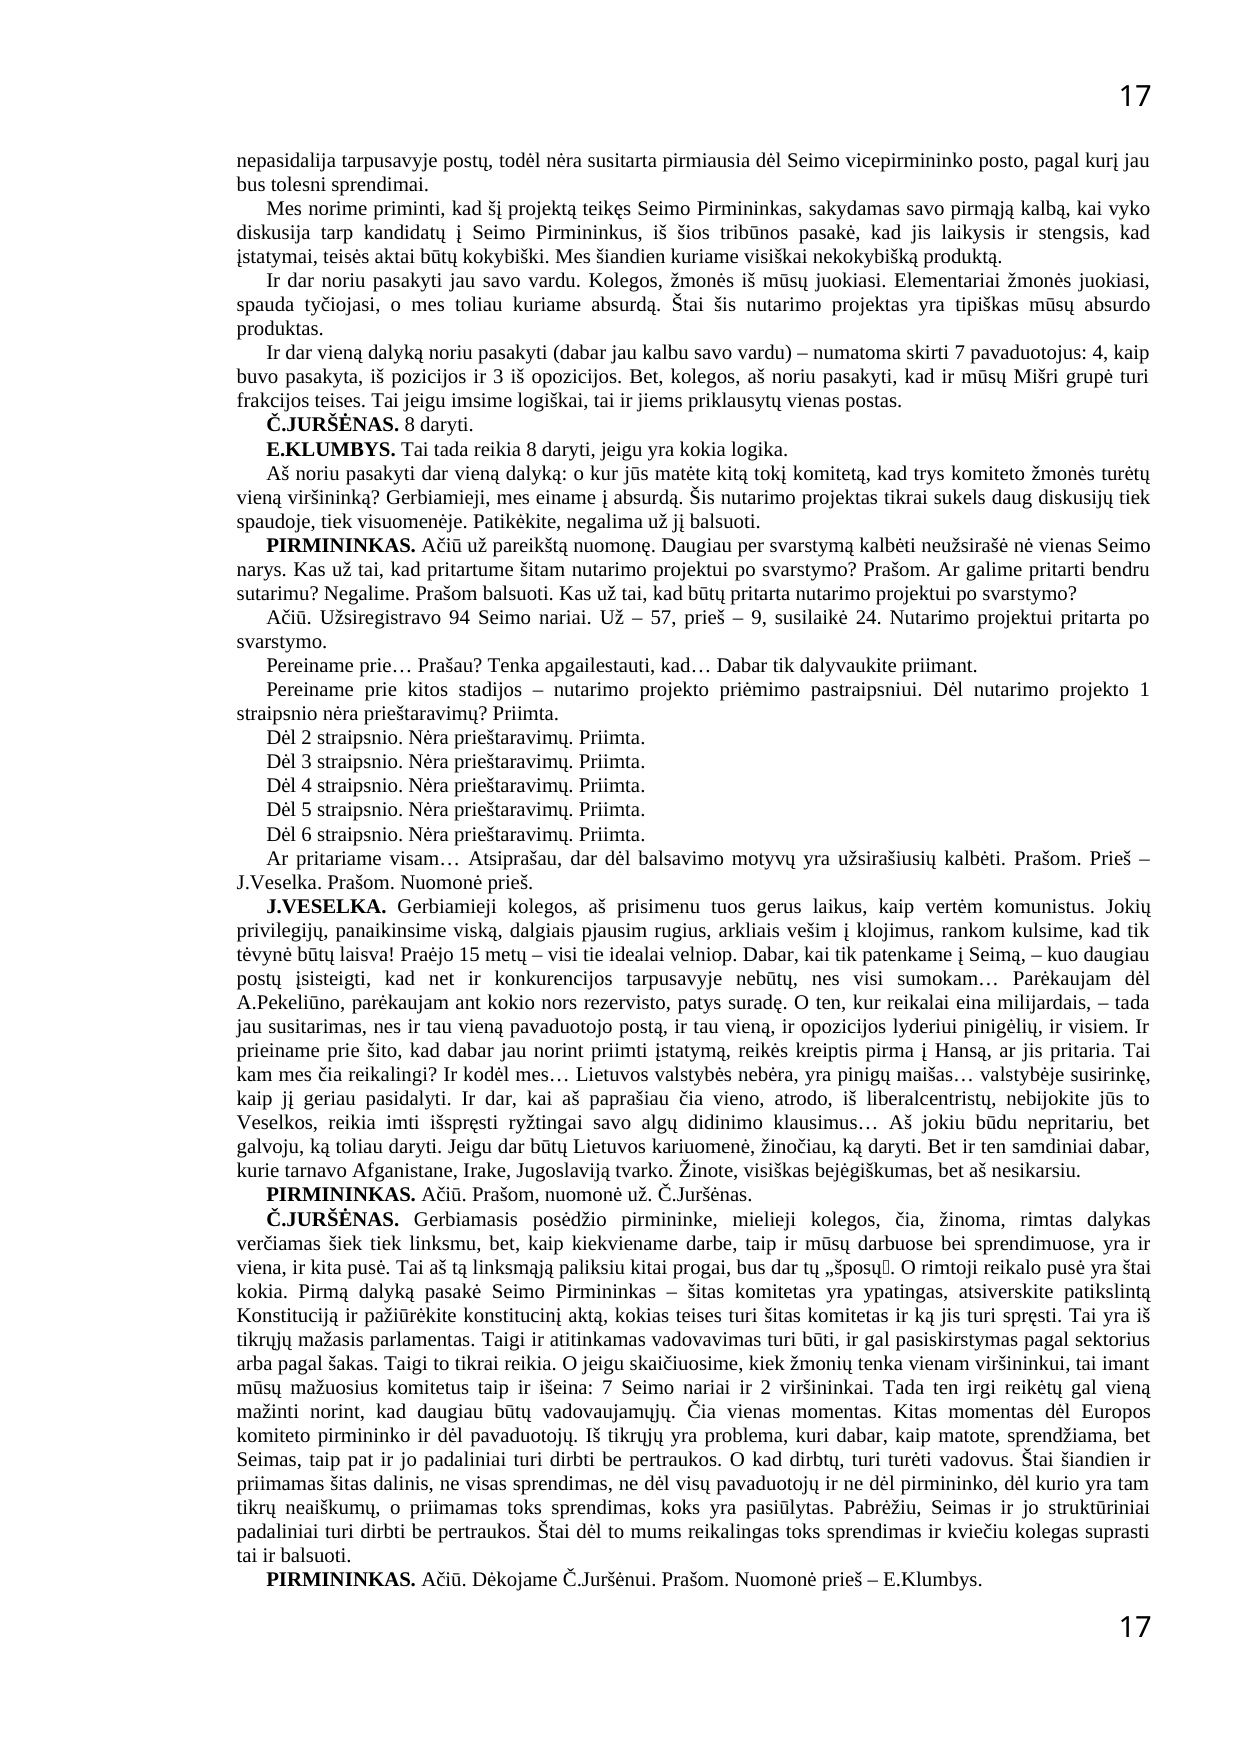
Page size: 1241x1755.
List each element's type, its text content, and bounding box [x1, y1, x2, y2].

text Č.JURŠĖNAS. Gerbiamasis posėdžio pirmininke, mielieji kolegos, čia, žinoma, rimtas dalykas verčiamas šiek tiek linksmu, bet, kaip kiekviename darbe, taip ir mūsų darbuose bei sprendimuose, yra ir viena, ir kita pusė. Tai aš tą linksmąją paliksiu kitai progai, bus dar tų „šposų. O rimtoji reikalo pusė yra štai kokia. Pirmą dalyką pasakė Seimo Pirmininkas – šitas komitetas yra ypatingas, atsiverskite patikslintą Konstituciją ir pažiūrėkite konstitucinį aktą, kokias teises turi šitas komitetas ir ką jis turi spręsti. Tai yra iš tikrųjų mažasis parlamentas. Taigi ir atitinkamas vadovavimas turi būti, ir gal pasiskirstymas pagal sektorius arba pagal šakas. Taigi to tikrai reikia. O jeigu skaičiuosime, kiek žmonių tenka vienam viršininkui, tai imant mūsų mažuosius komitetus taip ir išeina: 7 Seimo nariai ir 2 viršininkai. Tada ten irgi reikėtų gal vieną mažinti norint, kad daugiau būtų vadovaujamųjų. Čia vienas momentas. Kitas momentas dėl Europos komiteto pirmininko ir dėl pavaduotojų. Iš tikrųjų yra problema, kuri dabar, kaip matote, sprendžiama, bet Seimas, taip pat ir jo padaliniai turi dirbti be pertraukos. O kad dirbtų, turi turėti vadovus. Štai šiandien ir priimamas šitas dalinis, ne visas sprendimas, ne dėl visų pavaduotojų ir ne dėl pirmininko, dėl kurio yra tam tikrų neaiškumų, o priimamas toks sprendimas, koks yra pasiūlytas. Pabrėžiu, Seimas ir jo struktūriniai padaliniai turi dirbti be pertraukos. Štai dėl to mums reikalingas toks sprendimas ir kviečiu kolegas suprasti tai ir balsuoti. [236, 1206, 1152, 1567]
text Dėl 2 straipsnio. Nėra prieštaravimų. Priimta. [236, 725, 1152, 749]
text Aš noriu pasakyti dar vieną dalyką: o kur jūs matėte kitą tokį komitetą, kad trys komiteto žmonės turėtų vieną viršininką? Gerbiamieji, mes einame į absurdą. Šis nutarimo projektas tikrai sukels daug diskusijų tiek spaudoje, tiek visuomenėje. Patikėkite, negalima už jį balsuoti. [236, 461, 1152, 533]
text Ačiū. Užsiregistravo 94 Seimo nariai. Už – 57, prieš – 9, susilaikė 24. Nutarimo projektui pritarta po svarstymo. [236, 605, 1152, 653]
text PIRMININKAS. Ačiū. Dėkojame Č.Juršėnui. Prašom. Nuomonė prieš – E.Klumbys. [236, 1567, 1152, 1591]
text Ir dar noriu pasakyti jau savo vardu. Kolegos, žmonės iš mūsų juokiasi. Elementariai žmonės juokiasi, spauda tyčiojasi, o mes toliau kuriame absurdą. Štai šis nutarimo projektas yra tipiškas mūsų absurdo produktas. [236, 268, 1152, 340]
text Pereiname prie kitos stadijos – nutarimo projekto priėmimo pastraipsniui. Dėl nutarimo projekto 1 straipsnio nėra prieštaravimų? Priimta. [236, 677, 1152, 725]
text Dėl 4 straipsnio. Nėra prieštaravimų. Priimta. [236, 773, 1152, 797]
text nepasidalija tarpusavyje postų, todėl nėra susitarta pirmiausia dėl Seimo vicepirmininko posto, pagal kurį jau bus tolesni sprendimai. [236, 148, 1152, 196]
text Dėl 6 straipsnio. Nėra prieštaravimų. Priimta. [236, 821, 1152, 846]
text J.VESELKA. Gerbiamieji kolegos, aš prisimenu tuos gerus laikus, kaip vertėm komunistus. Jokių privilegijų, panaikinsime viską, dalgiais pjausim rugius, arkliais vešim į klojimus, rankom kulsime, kad tik tėvynė būtų laisva! Praėjo 15 metų – visi tie idealai velniop. Dabar, kai tik patenkame į Seimą, – kuo daugiau postų įsisteigti, kad net ir konkurencijos tarpusavyje nebūtų, nes visi sumokam… Parėkaujam dėl A.Pekeliūno, parėkaujam ant kokio nors rezervisto, patys suradę. O ten, kur reikalai eina milijardais, – tada jau susitarimas, nes ir tau vieną pavaduotojo postą, ir tau vieną, ir opozicijos lyderiui pinigėlių, ir visiem. Ir prieiname prie šito, kad dabar jau norint priimti įstatymą, reikės kreiptis pirma į Hansą, ar jis pritaria. Tai kam mes čia reikalingi? Ir kodėl mes… Lietuvos valstybės nebėra, yra pinigų maišas… valstybėje susirinkę, kaip jį geriau pasidalyti. Ir dar, kai aš paprašiau čia vieno, atrodo, iš liberalcentristų, nebijokite jūs to Veselkos, reikia imti išspręsti ryžtingai savo algų didinimo klausimus… Aš jokiu būdu nepritariu, bet galvoju, ką toliau daryti. Jeigu dar būtų Lietuvos kariuomenė, žinočiau, ką daryti. Bet ir ten samdiniai dabar, kurie tarnavo Afganistane, Irake, Jugoslaviją tvarko. Žinote, visiškas bejėgiškumas, bet aš nesikarsiu. [236, 894, 1152, 1182]
text Ir dar vieną dalyką noriu pasakyti (dabar jau kalbu savo vardu) – numatoma skirti 7 pavaduotojus: 4, kaip buvo pasakyta, iš pozicijos ir 3 iš opozicijos. Bet, kolegos, aš noriu pasakyti, kad ir mūsų Mišri grupė turi frakcijos teises. Tai jeigu imsime logiškai, tai ir jiems priklausytų vienas postas. [236, 340, 1152, 412]
text Dėl 5 straipsnio. Nėra prieštaravimų. Priimta. [236, 797, 1152, 821]
text Dėl 3 straipsnio. Nėra prieštaravimų. Priimta. [236, 749, 1152, 773]
text PIRMININKAS. Ačiū už pareikštą nuomonę. Daugiau per svarstymą kalbėti neužsirašė nė vienas Seimo narys. Kas už tai, kad pritartume šitam nutarimo projektui po svarstymo? Prašom. Ar galime pritarti bendru sutarimu? Negalime. Prašom balsuoti. Kas už tai, kad būtų pritarta nutarimo projektui po svarstymo? [236, 533, 1152, 605]
text Pereiname prie… Prašau? Tenka apgailestauti, kad… Dabar tik dalyvaukite priimant. [236, 653, 1152, 677]
text Mes norime priminti, kad šį projektą teikęs Seimo Pirmininkas, sakydamas savo pirmąją kalbą, kai vyko diskusija tarp kandidatų į Seimo Pirmininkus, iš šios tribūnos pasakė, kad jis laikysis ir stengsis, kad įstatymai, teisės aktai būtų kokybiški. Mes šiandien kuriame visiškai nekokybišką produktą. [236, 196, 1152, 268]
text Ar pritariame visam… Atsiprašau, dar dėl balsavimo motyvų yra užsirašiusių kalbėti. Prašom. Prieš – J.Veselka. Prašom. Nuomonė prieš. [236, 846, 1152, 894]
text Č.JURŠĖNAS. 8 daryti. [236, 412, 1152, 436]
text PIRMININKAS. Ačiū. Prašom, nuomonė už. Č.Juršėnas. [236, 1182, 1152, 1206]
text E.KLUMBYS. Tai tada reikia 8 daryti, jeigu yra kokia logika. [236, 436, 1152, 461]
